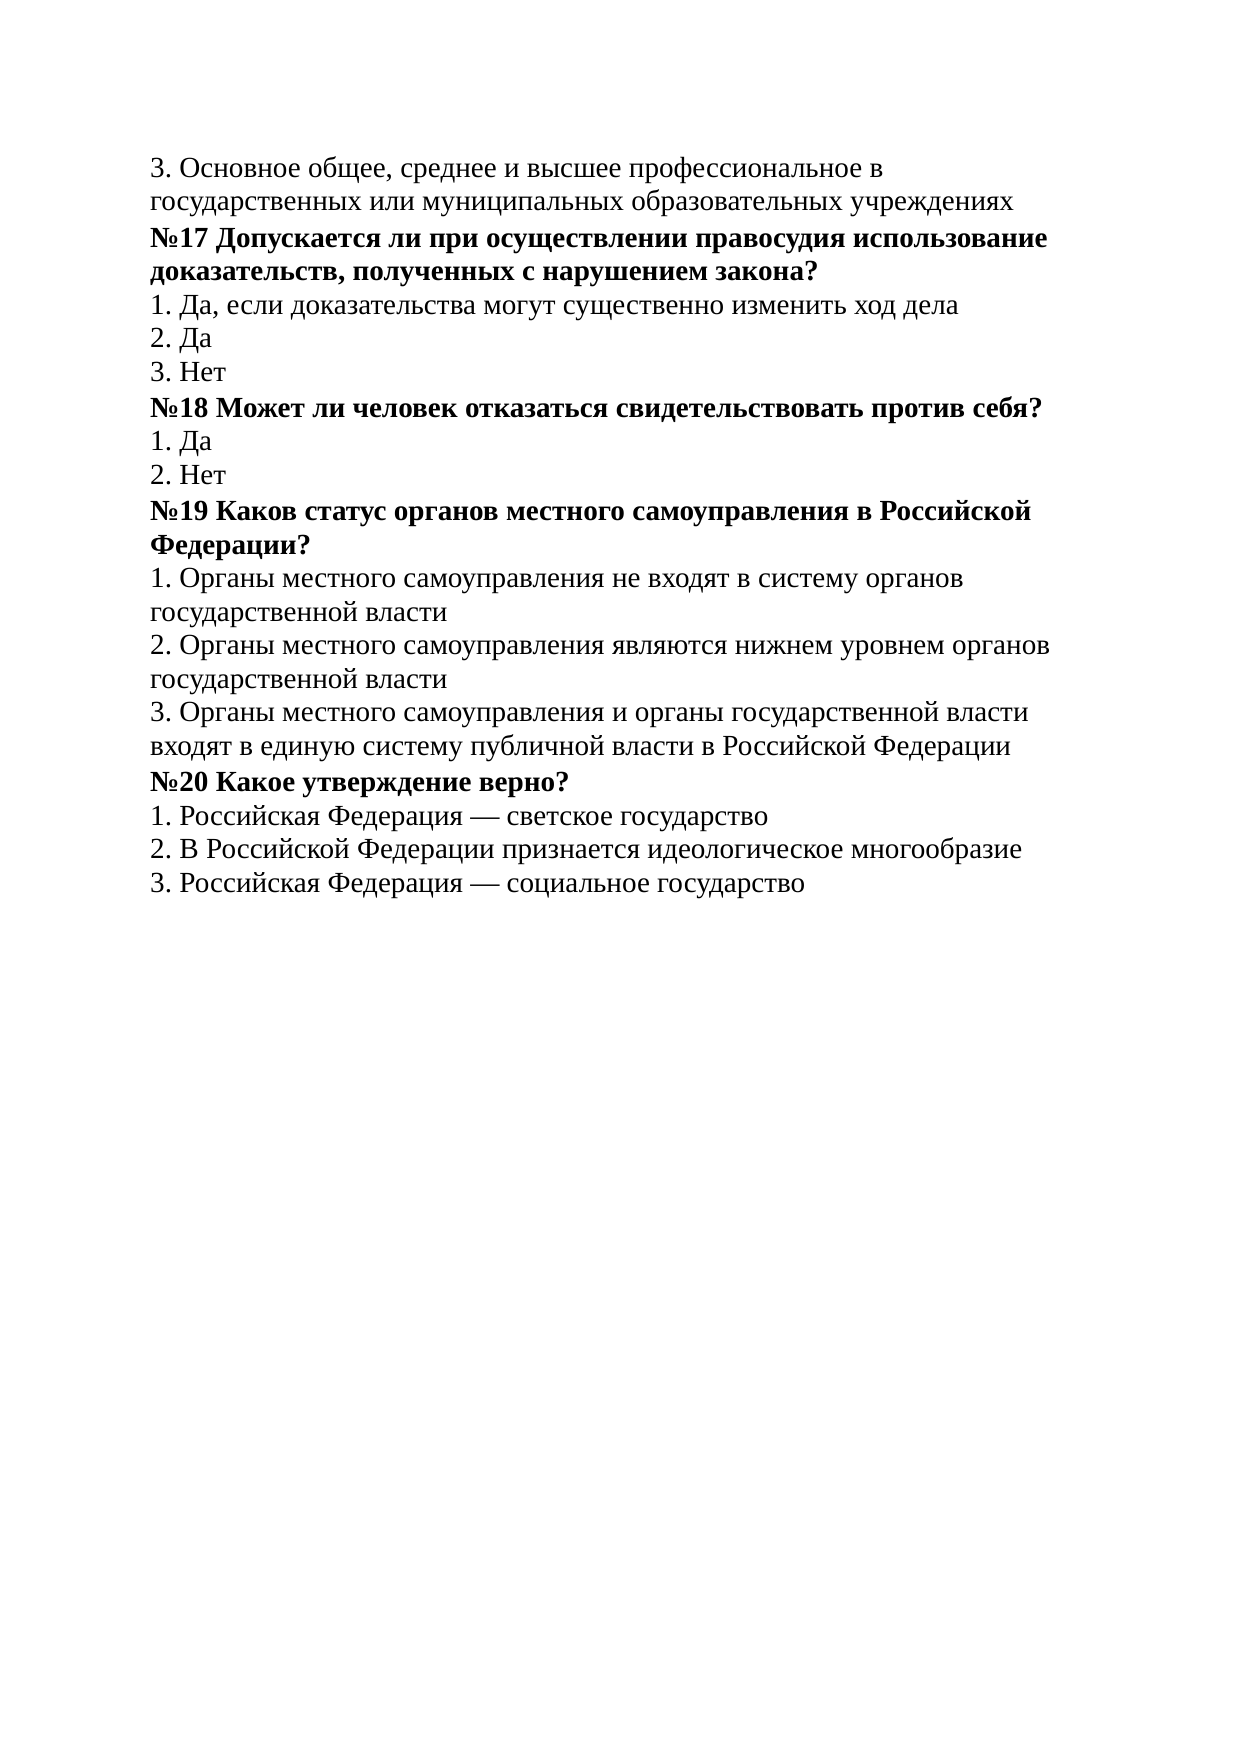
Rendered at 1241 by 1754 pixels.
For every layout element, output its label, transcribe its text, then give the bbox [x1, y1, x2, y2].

text №20 Какое утверждение верно? [150, 764, 1090, 798]
text 3. Нет [150, 354, 1090, 387]
text 3. Российская Федерация — социальное государство [150, 865, 1090, 898]
text 2. Да [150, 320, 1090, 354]
text 3. Органы местного самоуправления и органы государственной власти входят в единую систему публичной власти в Российской Федерации [150, 694, 1090, 762]
text 2. Нет [150, 457, 1090, 491]
text 1. Да [150, 423, 1090, 457]
text 2. Органы местного самоуправления являются нижнем уровнем органов государственной власти [150, 627, 1090, 694]
text 1. Да, если доказательства могут существенно изменить ход дела [150, 287, 1090, 320]
text №18 Может ли человек отказаться свидетельствовать против себя? [150, 390, 1090, 423]
text 3. Основное общее, среднее и высшее профессиональное в государственных или муниципальных образовательных учреждениях [150, 150, 1090, 217]
text №17 Допускается ли при осуществлении правосудия использование доказательств, полученных с нарушением закона? [150, 220, 1090, 287]
text №19 Каков статус органов местного самоуправления в Российской Федерации? [150, 493, 1090, 560]
text 1. Российская Федерация — светское государство [150, 798, 1090, 831]
text 2. В Российской Федерации признается идеологическое многообразие [150, 831, 1090, 865]
text 1. Органы местного самоуправления не входят в систему органов государственной власти [150, 560, 1090, 627]
